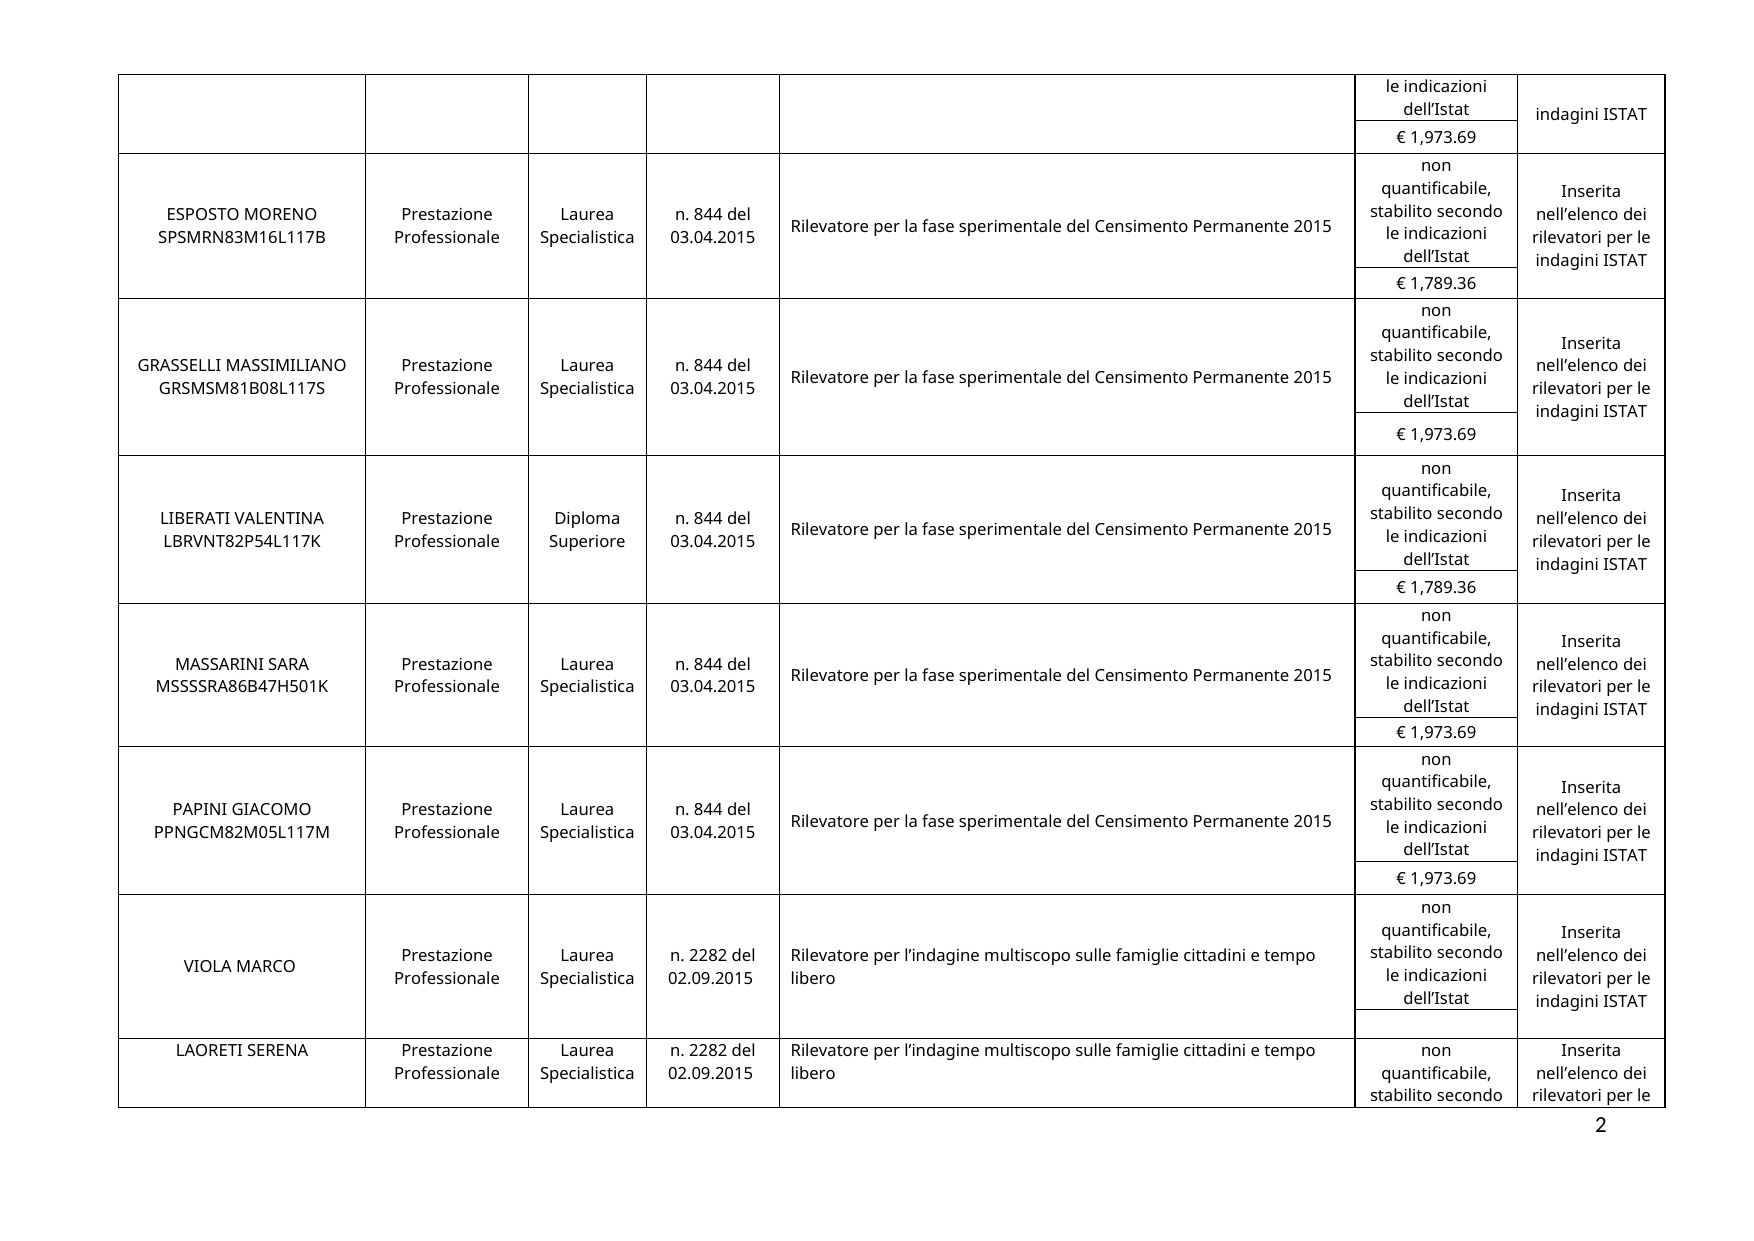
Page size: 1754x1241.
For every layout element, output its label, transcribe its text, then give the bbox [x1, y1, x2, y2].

table_cell non quantificabile, stabilito secondo le indicazioni dell’Istat [1356, 747, 1517, 861]
table_cell € 1.789,36 [1356, 571, 1517, 603]
table_cell n. 844 del 03.04.2015 [647, 604, 779, 746]
table_cell n. 844 del 03.04.2015 [647, 299, 779, 455]
table_cell MASSARINI SARA MSSSSRA86B47H501K [119, 604, 365, 746]
table_cell non quantificabile, stabilito secondo le indicazioni dell’Istat [1356, 604, 1517, 717]
table_cell Inserita nell’elenco dei rilevatori per le indagini ISTAT [1518, 604, 1664, 746]
table_cell n. 844 del 03.04.2015 [647, 456, 779, 603]
table_cell Rilevatore per la fase sperimentale del Censimento Permanente 2015 [780, 604, 1354, 746]
table_cell le indicazioni dell’Istat [1356, 75, 1517, 120]
table_cell € 1.973,69 [1356, 413, 1517, 455]
table_cell Inserita nell’elenco dei rilevatori per le indagini ISTAT [1518, 456, 1664, 603]
table_cell Prestazione Professionale [366, 154, 528, 297]
table_cell [1356, 1010, 1517, 1037]
table_cell non quantificabile, stabilito secondo le indicazioni dell’Istat [1356, 456, 1517, 570]
table_cell Laurea Specialistica [529, 154, 646, 297]
table_cell non quantificabile, stabilito secondo le indicazioni dell’Istat [1356, 299, 1517, 412]
table_cell Rilevatore per la fase sperimentale del Censimento Permanente 2015 [780, 456, 1354, 603]
table_cell Laurea Specialistica [529, 299, 646, 455]
table_cell Prestazione Professionale [366, 299, 528, 455]
table_cell Rilevatore per la fase sperimentale del Censimento Permanente 2015 [780, 747, 1354, 894]
table_cell € 1.973,69 [1356, 862, 1517, 894]
table_cell € 1.973,69 [1356, 121, 1517, 153]
table_cell € 1.789,36 [1356, 268, 1517, 297]
table_cell Prestazione Professionale [366, 1039, 528, 1107]
table_cell Inserita nell’elenco dei rilevatori per le indagini ISTAT [1518, 299, 1664, 455]
table_cell PAPINI GIACOMO PPNGCM82M05L117M [119, 747, 365, 894]
table_cell Inserita nell’elenco dei rilevatori per le indagini ISTAT [1518, 747, 1664, 894]
table_cell Rilevatore per la fase sperimentale del Censimento Permanente 2015 [780, 299, 1354, 455]
table_cell Prestazione Professionale [366, 456, 528, 603]
table_cell indagini ISTAT [1518, 75, 1664, 153]
table_cell Rilevatore per l’indagine multiscopo sulle famiglie cittadini e tempo libero [780, 1039, 1354, 1107]
table_cell LAORETI SERENA [119, 1039, 365, 1107]
table_cell Laurea Specialistica [529, 895, 646, 1037]
table_cell Laurea Specialistica [529, 604, 646, 746]
table_cell € 1.973,69 [1356, 718, 1517, 746]
table_cell [366, 75, 528, 153]
table_cell Prestazione Professionale [366, 895, 528, 1037]
table_cell GRASSELLI MASSIMILIANO GRSMSM81B08L117S [119, 299, 365, 455]
table_cell [119, 75, 365, 153]
table_cell Prestazione Professionale [366, 747, 528, 894]
table_cell LIBERATI VALENTINA LBRVNT82P54L117K [119, 456, 365, 603]
table_cell non quantificabile, stabilito secondo le indicazioni dell’Istat [1356, 154, 1517, 267]
table_cell VIOLA MARCO [119, 895, 365, 1037]
table_cell Prestazione Professionale [366, 604, 528, 746]
table_cell [647, 75, 779, 153]
table_cell n. 844 del 03.04.2015 [647, 747, 779, 894]
table_cell Rilevatore per la fase sperimentale del Censimento Permanente 2015 [780, 154, 1354, 297]
table_cell non quantificabile, stabilito secondo le indicazioni dell’Istat [1356, 895, 1517, 1009]
table_cell Laurea Specialistica [529, 747, 646, 894]
table_cell Inserita nell’elenco dei rilevatori per le indagini ISTAT [1518, 154, 1664, 297]
table_cell Laurea Specialistica [529, 1039, 646, 1107]
table_cell n. 2282 del 02.09.2015 [647, 895, 779, 1037]
table_cell [780, 75, 1354, 153]
table_cell [529, 75, 646, 153]
table_cell Diploma Superiore [529, 456, 646, 603]
table_cell Rilevatore per l’indagine multiscopo sulle famiglie cittadini e tempo libero [780, 895, 1354, 1037]
table_cell n. 844 del 03.04.2015 [647, 154, 779, 297]
table_cell Inserita nell’elenco dei rilevatori per le indagini ISTAT [1518, 895, 1664, 1037]
table_cell ESPOSTO MORENO SPSMRN83M16L117B [119, 154, 365, 297]
table_cell non quantificabile, stabilito secondo [1356, 1039, 1517, 1107]
table_cell n. 2282 del 02.09.2015 [647, 1039, 779, 1107]
table_cell Inserita nell’elenco dei rilevatori per le [1518, 1039, 1664, 1107]
